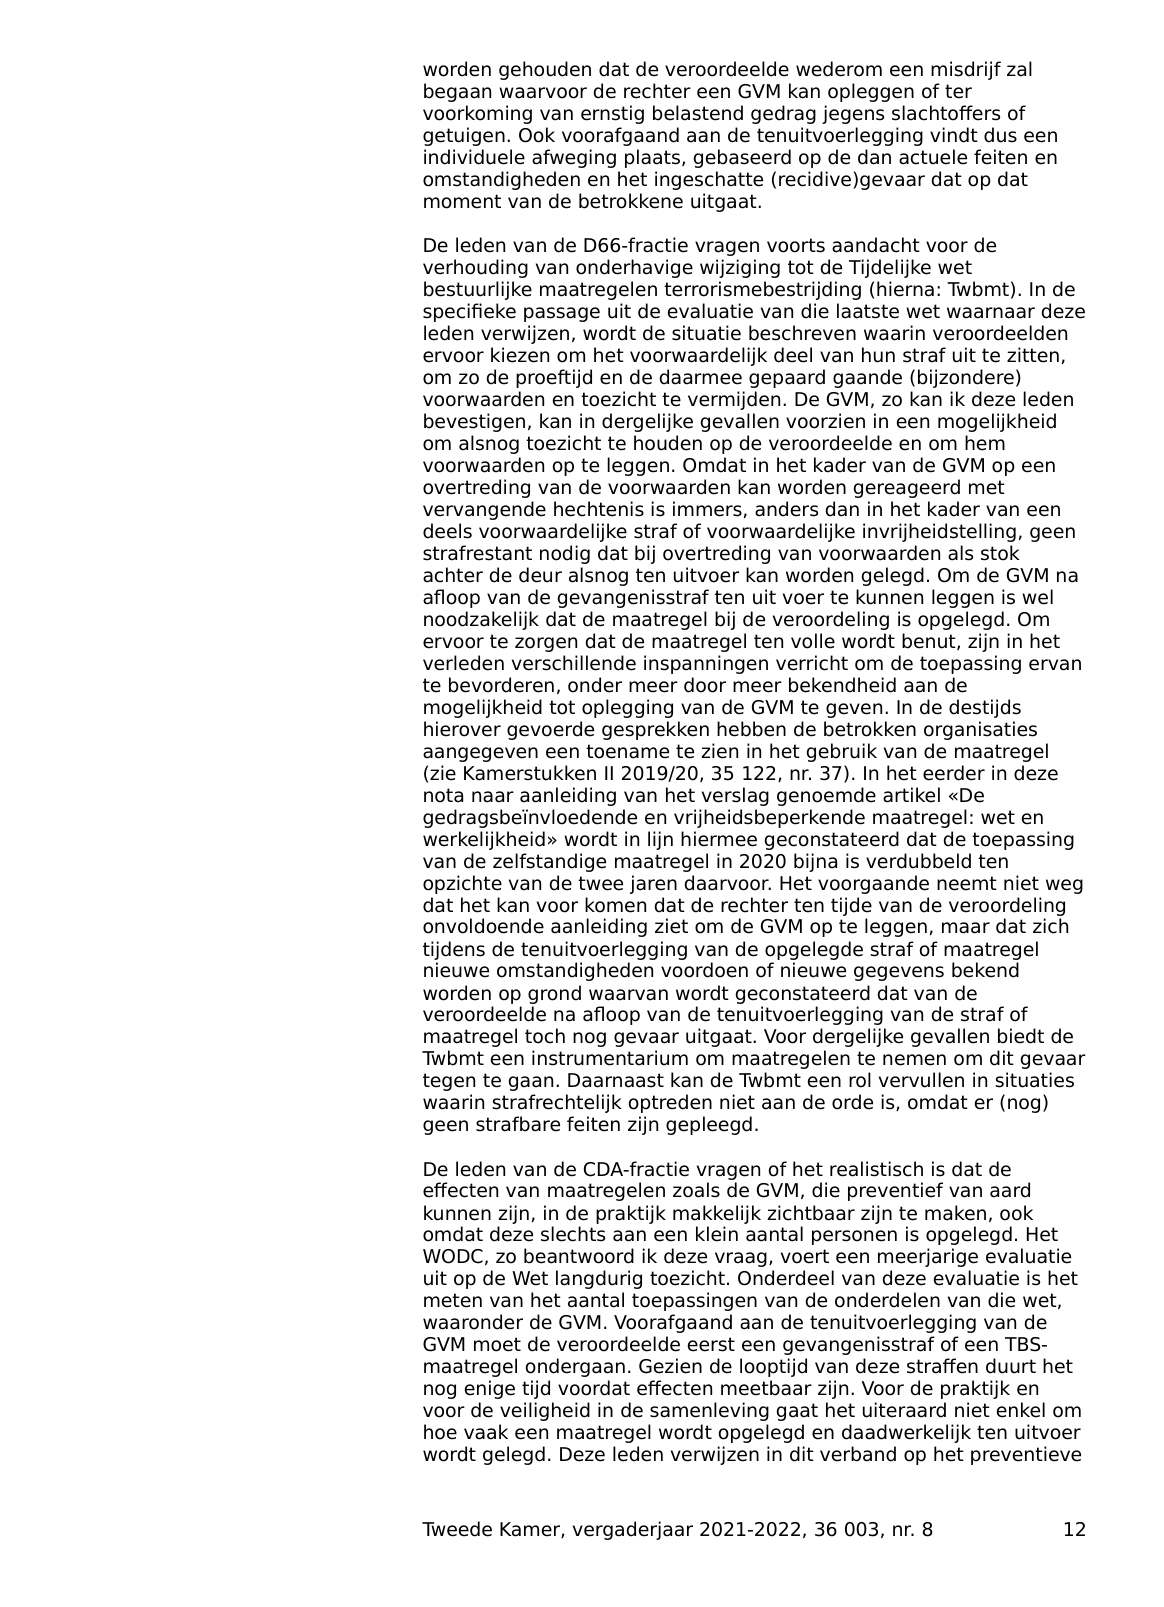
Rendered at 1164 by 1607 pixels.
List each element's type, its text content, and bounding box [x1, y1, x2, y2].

text worden gehouden dat de veroordeelde wederom een misdrijf zal begaan waarvoor de rechter een GVM kan opleggen of ter voorkoming van ernstig belastend gedrag jegens slachtoffers of getuigen. Ook voorafgaand aan de tenuitvoerlegging vindt dus een individuele afweging plaats, gebaseerd op de dan actuele feiten en omstandigheden en het ingeschatte (recidive)gevaar dat op dat moment van de betrokkene uitgaat. [422, 59, 1087, 213]
text De leden van de D66-fractie vragen voorts aandacht voor de verhouding van onderhavige wijziging tot de Tijdelijke wet bestuurlijke maatregelen terrorismebestrijding (hierna: Twbmt). In de specifieke passage uit de evaluatie van die laatste wet waarnaar deze leden verwijzen, wordt de situatie beschreven waarin veroordeelden ervoor kiezen om het voorwaardelijk deel van hun straf uit te zitten, om zo de proeftijd en de daarmee gepaard gaande (bijzondere) voorwaarden en toezicht te vermijden. De GVM, zo kan ik deze leden bevestigen, kan in dergelijke gevallen voorzien in een mogelijkheid om alsnog toezicht te houden op de veroordeelde en om hem voorwaarden op te leggen. Omdat in het kader van de GVM op een overtreding van de voorwaarden kan worden gereageerd met vervangende hechtenis is immers, anders dan in het kader van een deels voorwaardelijke straf of voorwaardelijke invrijheidstelling, geen strafrestant nodig dat bij overtreding van voorwaarden als stok achter de deur alsnog ten uitvoer kan worden gelegd. Om de GVM na afloop van de gevangenisstraf ten uit voer te kunnen leggen is wel noodzakelijk dat de maatregel bij de veroordeling is opgelegd. Om ervoor te zorgen dat de maatregel ten volle wordt benut, zijn in het verleden verschillende inspanningen verricht om de toepassing ervan te bevorderen, onder meer door meer bekendheid aan de mogelijkheid tot oplegging van de GVM te geven. In de destijds hierover gevoerde gesprekken hebben de betrokken organisaties aangegeven een toename te zien in het gebruik van de maatregel (zie Kamerstukken II 2019/20, 35 122, nr. 37). In het eerder in deze nota naar aanleiding van het verslag genoemde artikel «De gedragsbeïnvloedende en vrijheidsbeperkende maatregel: wet en werkelijkheid» wordt in lijn hiermee geconstateerd dat de toepassing van de zelfstandige maatregel in 2020 bijna is verdubbeld ten opzichte van de twee jaren daarvoor. Het voorgaande neemt niet weg dat het kan voor komen dat de rechter ten tijde van de veroordeling onvoldoende aanleiding ziet om de GVM op te leggen, maar dat zich tijdens de tenuitvoerlegging van de opgelegde straf of maatregel nieuwe omstandigheden voordoen of nieuwe gegevens bekend worden op grond waarvan wordt geconstateerd dat van de veroordeelde na afloop van de tenuitvoerlegging van de straf of maatregel toch nog gevaar uitgaat. Voor dergelijke gevallen biedt de Twbmt een instrumentarium om maatregelen te nemen om dit gevaar tegen te gaan. Daarnaast kan de Twbmt een rol vervullen in situaties waarin strafrechtelijk optreden niet aan de orde is, omdat er (nog) geen strafbare feiten zijn gepleegd. [422, 235, 1087, 1136]
text De leden van de CDA-fractie vragen of het realistisch is dat de effecten van maatregelen zoals de GVM, die preventief van aard kunnen zijn, in de praktijk makkelijk zichtbaar zijn te maken, ook omdat deze slechts aan een klein aantal personen is opgelegd. Het WODC, zo beantwoord ik deze vraag, voert een meerjarige evaluatie uit op de Wet langdurig toezicht. Onderdeel van deze evaluatie is het meten van het aantal toepassingen van de onderdelen van die wet, waaronder de GVM. Voorafgaand aan de tenuitvoerlegging van de GVM moet de veroordeelde eerst een gevangenisstraf of een TBS-maatregel ondergaan. Gezien de looptijd van deze straffen duurt het nog enige tijd voordat effecten meetbaar zijn. Voor de praktijk en voor de veiligheid in de samenleving gaat het uiteraard niet enkel om hoe vaak een maatregel wordt opgelegd en daadwerkelijk ten uitvoer wordt gelegd. Deze leden verwijzen in dit verband op het preventieve [422, 1158, 1087, 1466]
